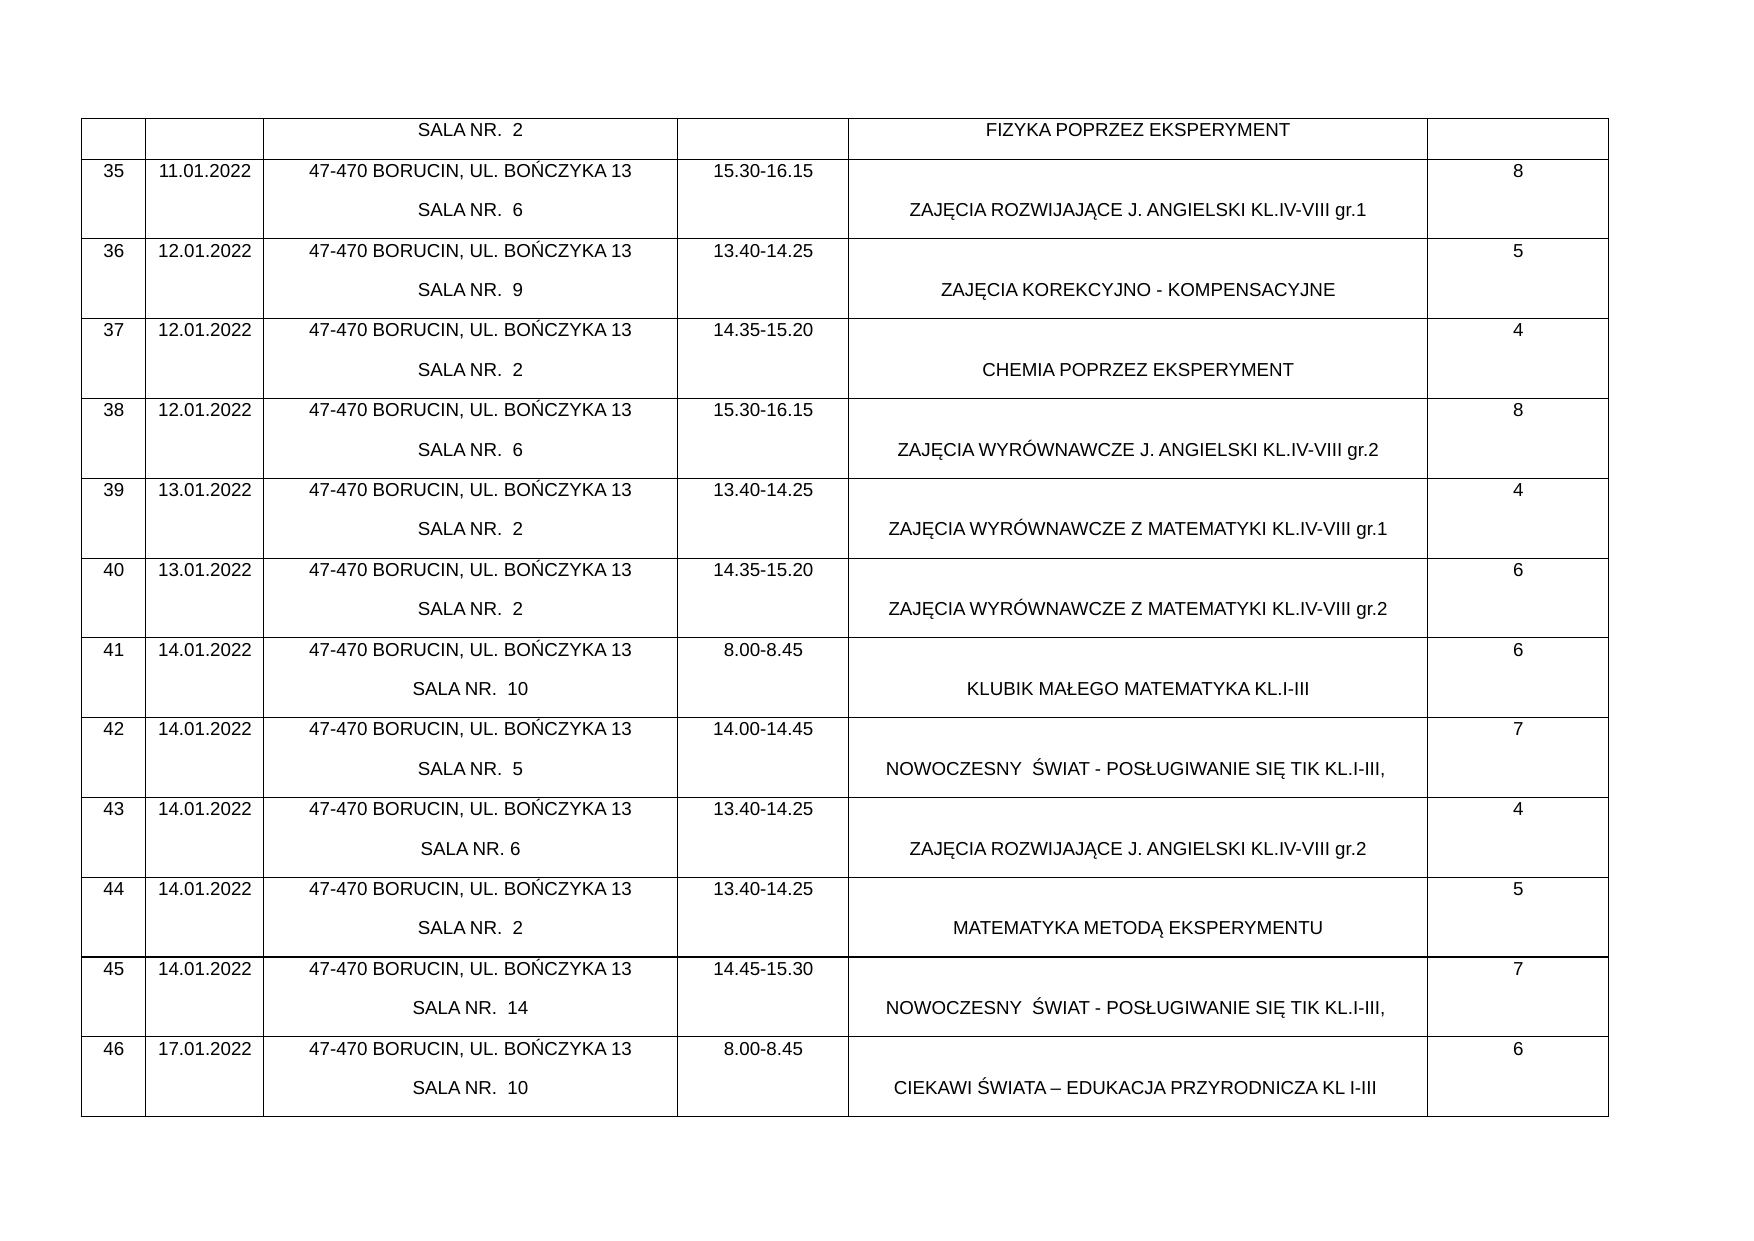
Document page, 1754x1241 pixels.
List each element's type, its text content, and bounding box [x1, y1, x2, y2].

table_cell ZAJĘCIA WYRÓWNAWCZE Z MATEMATYKI KL.IV-VIII gr.1 [849, 479, 1427, 557]
table_cell 8.00-8.45 [678, 1037, 848, 1116]
table_cell FIZYKA POPRZEZ EKSPERYMENT [849, 119, 1427, 158]
table_cell 47-470 BORUCIN, UL. BOŃCZYKA 13 SALA NR. 6 [264, 160, 677, 238]
table_cell SALA NR. 2 [264, 119, 677, 158]
table_cell 47-470 BORUCIN, UL. BOŃCZYKA 13 SALA NR. 9 [264, 239, 677, 318]
table_cell 41 [82, 638, 145, 717]
table_cell 17.01.2022 [146, 1037, 263, 1116]
table_cell 6 [1428, 559, 1608, 637]
table_cell 8 [1428, 160, 1608, 238]
table_cell 47-470 BORUCIN, UL. BOŃCZYKA 13 SALA NR. 2 [264, 878, 677, 956]
table_cell ZAJĘCIA KOREKCYJNO - KOMPENSACYJNE [849, 239, 1427, 318]
table_cell [678, 119, 848, 158]
table_cell 4 [1428, 798, 1608, 877]
table_cell 11.01.2022 [146, 160, 263, 238]
table_cell 5 [1428, 878, 1608, 956]
table_cell 40 [82, 559, 145, 637]
table_cell 47-470 BORUCIN, UL. BOŃCZYKA 13 SALA NR. 14 [264, 958, 677, 1036]
table_cell 8 [1428, 399, 1608, 478]
table_cell 12.01.2022 [146, 399, 263, 478]
table_cell 12.01.2022 [146, 319, 263, 398]
table_cell [1428, 119, 1608, 158]
table_cell 6 [1428, 1037, 1608, 1116]
table_cell 35 [82, 160, 145, 238]
table_cell 14.45-15.30 [678, 958, 848, 1036]
table_cell 47-470 BORUCIN, UL. BOŃCZYKA 13 SALA NR. 5 [264, 718, 677, 797]
table_cell 47-470 BORUCIN, UL. BOŃCZYKA 13 SALA NR. 2 [264, 479, 677, 557]
table_cell 15.30-16.15 [678, 399, 848, 478]
table_cell 14.01.2022 [146, 958, 263, 1036]
table_cell ZAJĘCIA ROZWIJAJĄCE J. ANGIELSKI KL.IV-VIII gr.2 [849, 798, 1427, 877]
table_cell 14.35-15.20 [678, 319, 848, 398]
table_cell 6 [1428, 638, 1608, 717]
table_cell 39 [82, 479, 145, 557]
table_cell 13.40-14.25 [678, 239, 848, 318]
table_cell 13.40-14.25 [678, 479, 848, 557]
table_cell 14.35-15.20 [678, 559, 848, 637]
table_cell 47-470 BORUCIN, UL. BOŃCZYKA 13 SALA NR. 6 [264, 399, 677, 478]
table_cell CIEKAWI ŚWIATA – EDUKACJA PRZYRODNICZA KL I-III [849, 1037, 1427, 1116]
table_cell 13.40-14.25 [678, 878, 848, 956]
table_cell 47-470 BORUCIN, UL. BOŃCZYKA 13 SALA NR. 10 [264, 638, 677, 717]
table_cell 47-470 BORUCIN, UL. BOŃCZYKA 13 SALA NR. 2 [264, 319, 677, 398]
table_cell 38 [82, 399, 145, 478]
table_cell 45 [82, 958, 145, 1036]
table_cell 14.01.2022 [146, 798, 263, 877]
table_cell MATEMATYKA METODĄ EKSPERYMENTU [849, 878, 1427, 956]
table_cell 14.00-14.45 [678, 718, 848, 797]
table_cell 37 [82, 319, 145, 398]
table_cell 14.01.2022 [146, 878, 263, 956]
table_cell 12.01.2022 [146, 239, 263, 318]
table_cell 8.00-8.45 [678, 638, 848, 717]
table_cell [82, 119, 145, 158]
table_cell CHEMIA POPRZEZ EKSPERYMENT [849, 319, 1427, 398]
table_cell 4 [1428, 319, 1608, 398]
table_cell 4 [1428, 479, 1608, 557]
table_cell 15.30-16.15 [678, 160, 848, 238]
table_cell 7 [1428, 958, 1608, 1036]
table_cell ZAJĘCIA ROZWIJAJĄCE J. ANGIELSKI KL.IV-VIII gr.1 [849, 160, 1427, 238]
table_cell 43 [82, 798, 145, 877]
table_cell 47-470 BORUCIN, UL. BOŃCZYKA 13 SALA NR. 2 [264, 559, 677, 637]
table_cell KLUBIK MAŁEGO MATEMATYKA KL.I-III [849, 638, 1427, 717]
table_cell ZAJĘCIA WYRÓWNAWCZE Z MATEMATYKI KL.IV-VIII gr.2 [849, 559, 1427, 637]
table_cell 47-470 BORUCIN, UL. BOŃCZYKA 13 SALA NR. 6 [264, 798, 677, 877]
table_cell NOWOCZESNY ŚWIAT - POSŁUGIWANIE SIĘ TIK KL.I-III, [849, 958, 1427, 1036]
table_cell [146, 119, 263, 158]
table_cell 42 [82, 718, 145, 797]
table_cell 13.01.2022 [146, 559, 263, 637]
table_cell 13.01.2022 [146, 479, 263, 557]
table_cell 5 [1428, 239, 1608, 318]
table_cell NOWOCZESNY ŚWIAT - POSŁUGIWANIE SIĘ TIK KL.I-III, [849, 718, 1427, 797]
table_cell 7 [1428, 718, 1608, 797]
table_cell 44 [82, 878, 145, 956]
table_cell ZAJĘCIA WYRÓWNAWCZE J. ANGIELSKI KL.IV-VIII gr.2 [849, 399, 1427, 478]
table_cell 47-470 BORUCIN, UL. BOŃCZYKA 13 SALA NR. 10 [264, 1037, 677, 1116]
table_cell 46 [82, 1037, 145, 1116]
table_cell 14.01.2022 [146, 638, 263, 717]
table_cell 36 [82, 239, 145, 318]
table_cell 13.40-14.25 [678, 798, 848, 877]
table_cell 14.01.2022 [146, 718, 263, 797]
